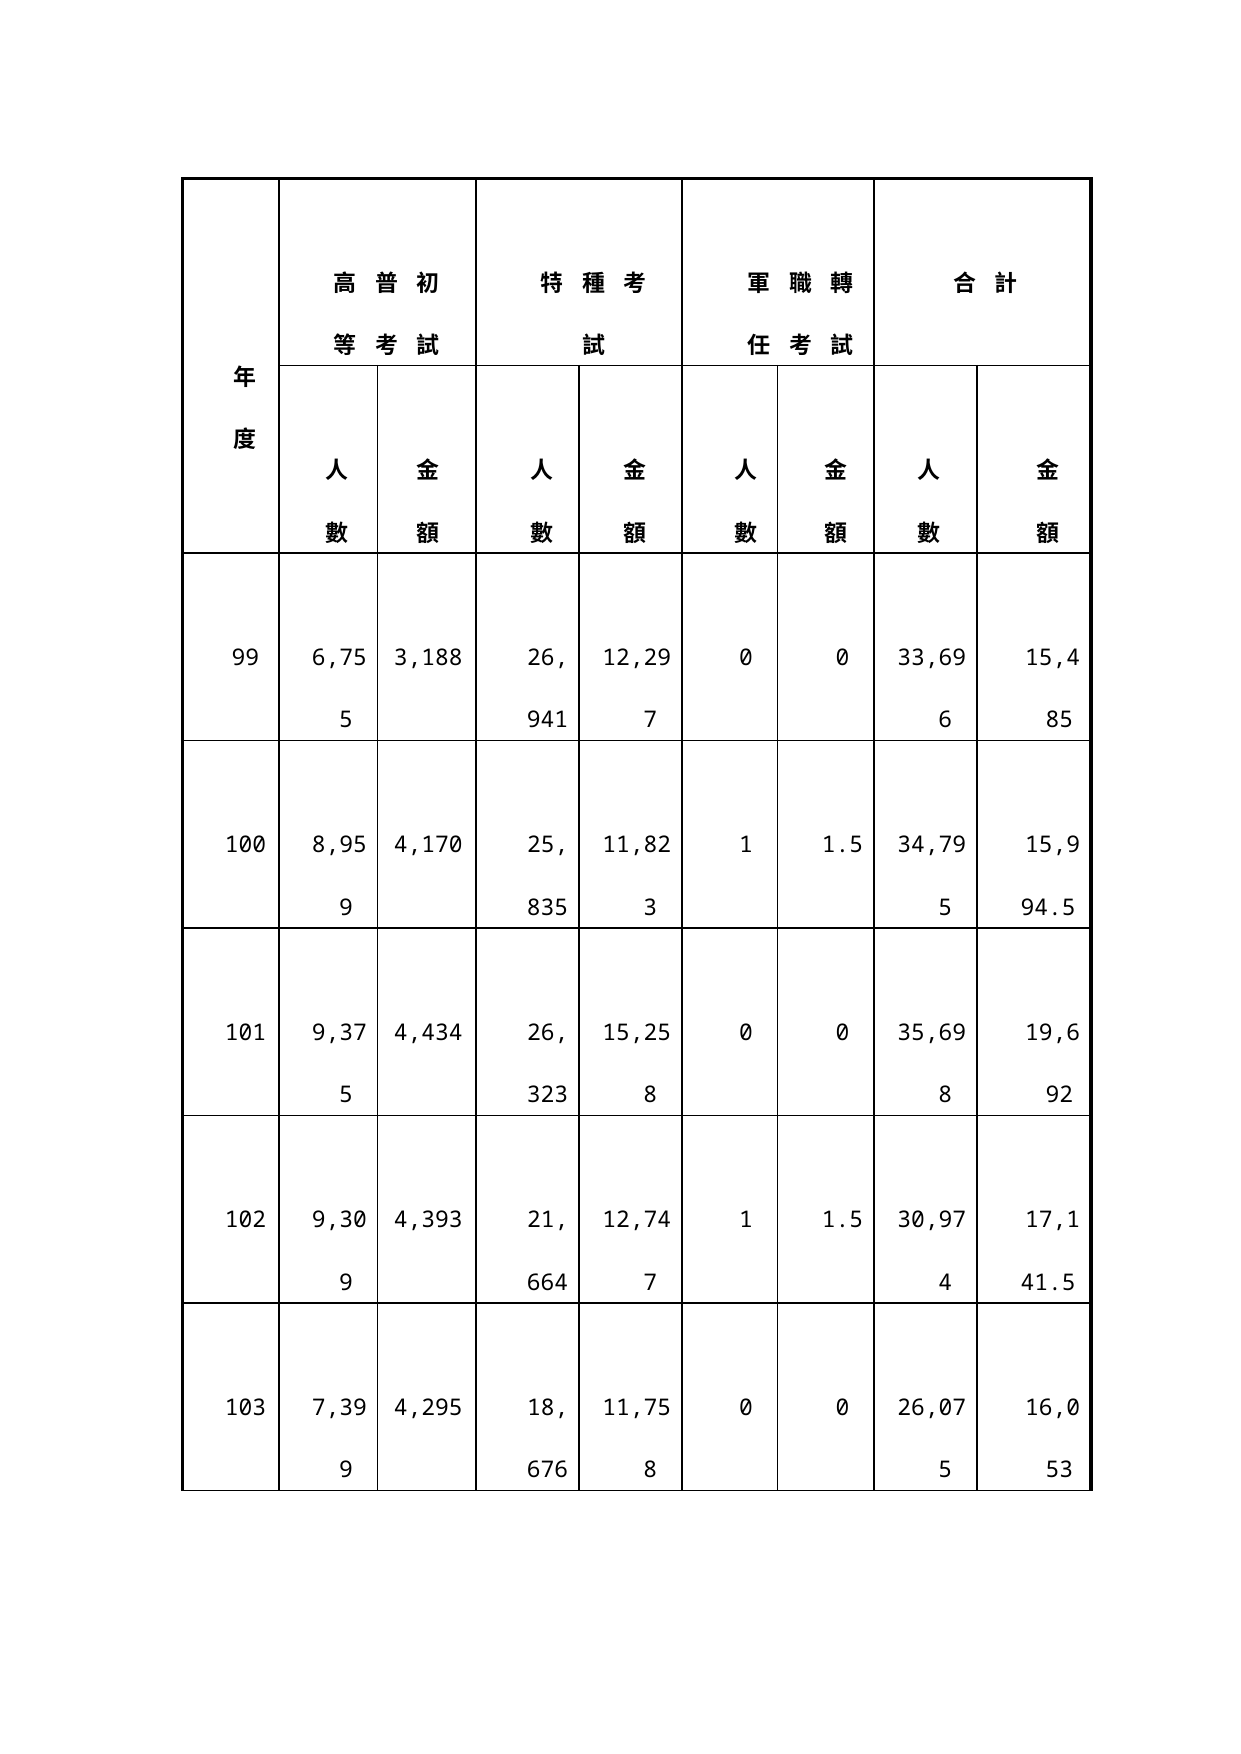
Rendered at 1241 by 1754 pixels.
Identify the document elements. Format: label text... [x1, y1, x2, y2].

table_header 高普初等考試 [280, 180, 475, 365]
table_cell 金額 [778, 366, 873, 552]
table_cell 34,795 [875, 741, 976, 927]
table_cell 99 [184, 554, 278, 740]
table_cell 17,141.5 [978, 1116, 1089, 1302]
table_cell 人數 [477, 366, 578, 552]
table_cell 1.5 [778, 741, 873, 927]
table_cell 26,323 [477, 929, 578, 1115]
table_header 合計 [875, 180, 1089, 365]
table_cell 人數 [280, 366, 377, 552]
table_cell 16,053 [978, 1304, 1089, 1490]
table_cell 7,399 [280, 1304, 377, 1490]
table_cell 4,295 [378, 1304, 475, 1490]
table_cell 30,974 [875, 1116, 976, 1302]
table_header 軍職轉任考試 [683, 180, 873, 365]
table_cell 15,485 [978, 554, 1089, 740]
table_cell 100 [184, 741, 278, 927]
table_cell 35,698 [875, 929, 976, 1115]
table_cell 8,959 [280, 741, 377, 927]
table_cell 19,692 [978, 929, 1089, 1115]
table_cell 11,758 [580, 1304, 681, 1490]
table_cell 21,664 [477, 1116, 578, 1302]
table_cell 0 [683, 1304, 777, 1490]
table_cell 33,696 [875, 554, 976, 740]
table_cell 0 [778, 1304, 873, 1490]
table_cell 9,375 [280, 929, 377, 1115]
table_cell 103 [184, 1304, 278, 1490]
table_header 特種考試 [477, 180, 681, 365]
table_cell 102 [184, 1116, 278, 1302]
table_cell 18,676 [477, 1304, 578, 1490]
table_cell 4,170 [378, 741, 475, 927]
table_cell 25,835 [477, 741, 578, 927]
table_cell 金額 [378, 366, 475, 552]
table_cell 12,747 [580, 1116, 681, 1302]
table_cell 9,309 [280, 1116, 377, 1302]
table_cell 3,188 [378, 554, 475, 740]
table_cell 人數 [875, 366, 976, 552]
table_cell 12,297 [580, 554, 681, 740]
table_cell 26,075 [875, 1304, 976, 1490]
table_cell 人數 [683, 366, 777, 552]
table_cell 6,755 [280, 554, 377, 740]
table_cell 4,434 [378, 929, 475, 1115]
table_cell 金額 [978, 366, 1089, 552]
table_cell 0 [683, 929, 777, 1115]
table_cell 0 [778, 929, 873, 1115]
table_cell 11,823 [580, 741, 681, 927]
table_cell 15,258 [580, 929, 681, 1115]
table_cell 1.5 [778, 1116, 873, 1302]
table_header 年度 [184, 180, 278, 552]
table_cell 金額 [580, 366, 681, 552]
table_cell 0 [778, 554, 873, 740]
table_cell 15,994.5 [978, 741, 1089, 927]
table_cell 26,941 [477, 554, 578, 740]
table_cell 1 [683, 741, 777, 927]
table_cell 0 [683, 554, 777, 740]
table_cell 1 [683, 1116, 777, 1302]
table_cell 101 [184, 929, 278, 1115]
table_cell 4,393 [378, 1116, 475, 1302]
